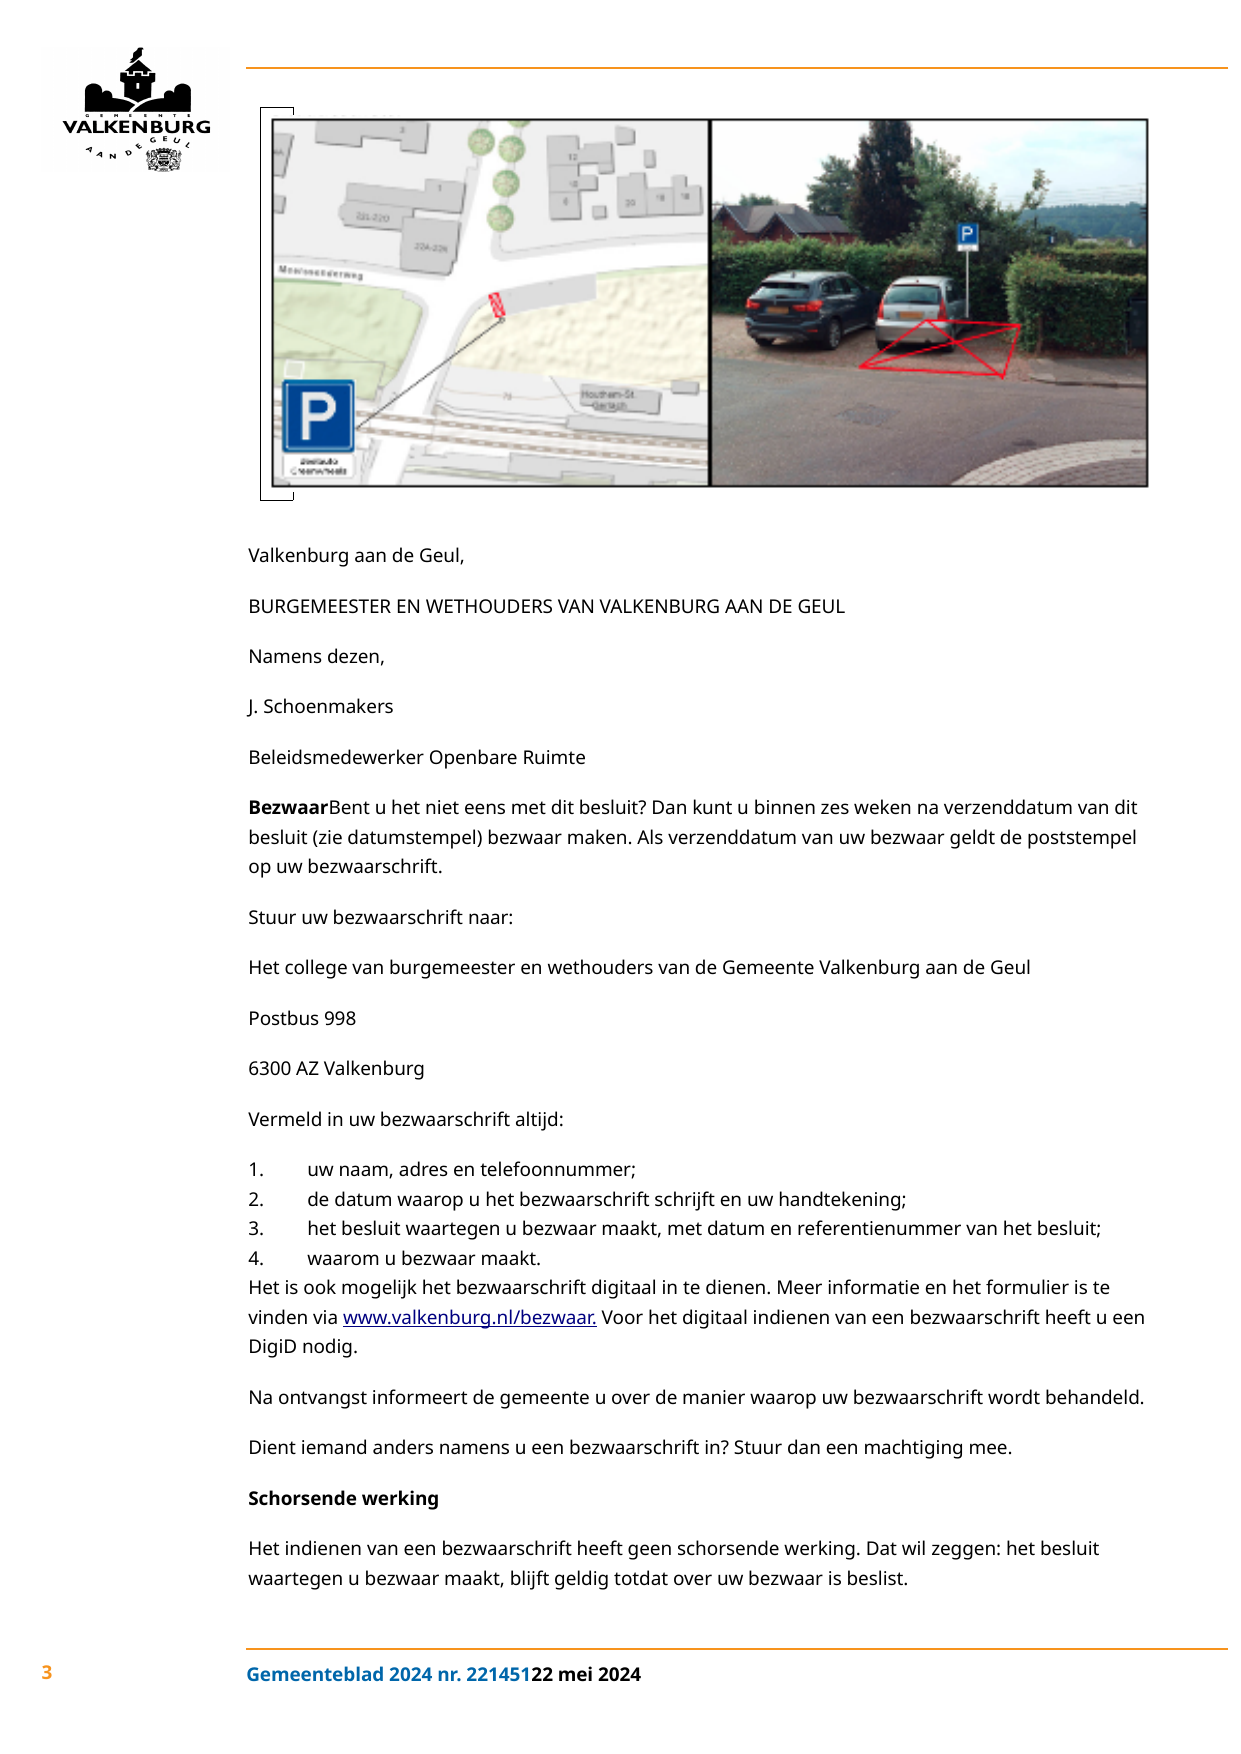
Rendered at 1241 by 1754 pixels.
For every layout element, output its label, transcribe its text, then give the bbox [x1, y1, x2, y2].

text Postbus 998 [248, 1005, 1152, 1031]
text Beleidsmedewerker Openbare Ruimte [248, 744, 1152, 770]
text Dient iemand anders namens u een bezwaarschrift in? Stuur dan een machtiging mee. [248, 1434, 1152, 1460]
text Namens dezen, [248, 643, 1152, 669]
text BURGEMEESTER EN WETHOUDERS VAN VALKENBURG AAN DE GEUL [248, 593, 1152, 618]
text BezwaarBent u het niet eens met dit besluit? Dan kunt u binnen zes weken na verzenddatum van dit besluit (zie datumstempel) bezwaar maken. Als verzenddatum van uw bezwaar geldt de poststempel op uw bezwaarschrift. [248, 794, 1152, 879]
list het besluit waartegen u bezwaar maakt, met datum en referentienummer van het besluit; [248, 1215, 1152, 1241]
text 6300 AZ Valkenburg [248, 1055, 1152, 1081]
text Het college van burgemeester en wethouders van de Gemeente Valkenburg aan de Geul [248, 954, 1152, 980]
picture [268, 115, 1155, 492]
list de datum waarop u het bezwaarschrift schrijft en uw handtekening; [248, 1186, 1152, 1211]
text Na ontvangst informeert de gemeente u over de manier waarop uw bezwaarschrift wordt behandeld. [248, 1384, 1152, 1410]
list uw naam, adres en telefoonnummer; [248, 1156, 1152, 1182]
text Schorsende werking [248, 1485, 1152, 1511]
text Valkenburg aan de Geul, [248, 542, 1152, 568]
text Het indienen van een bezwaarschrift heeft geen schorsende werking. Dat wil zeggen: het besluit waartegen u bezwaar maakt, blijft geldig totdat over uw bezwaar is beslist. [248, 1535, 1152, 1591]
list waarom u bezwaar maakt. [248, 1245, 1152, 1271]
text Het is ook mogelijk het bezwaarschrift digitaal in te dienen. Meer informatie en het formulier is te vinden via www.valkenburg.nl/bezwaar. Voor het digitaal indienen van een bezwaarschrift heeft u een DigiD nodig. [248, 1274, 1152, 1359]
picture [41, 47, 231, 172]
text Vermeld in uw bezwaarschrift altijd: [248, 1106, 1152, 1131]
text Stuur uw bezwaarschrift naar: [248, 904, 1152, 930]
text J. Schoenmakers [248, 694, 1152, 719]
